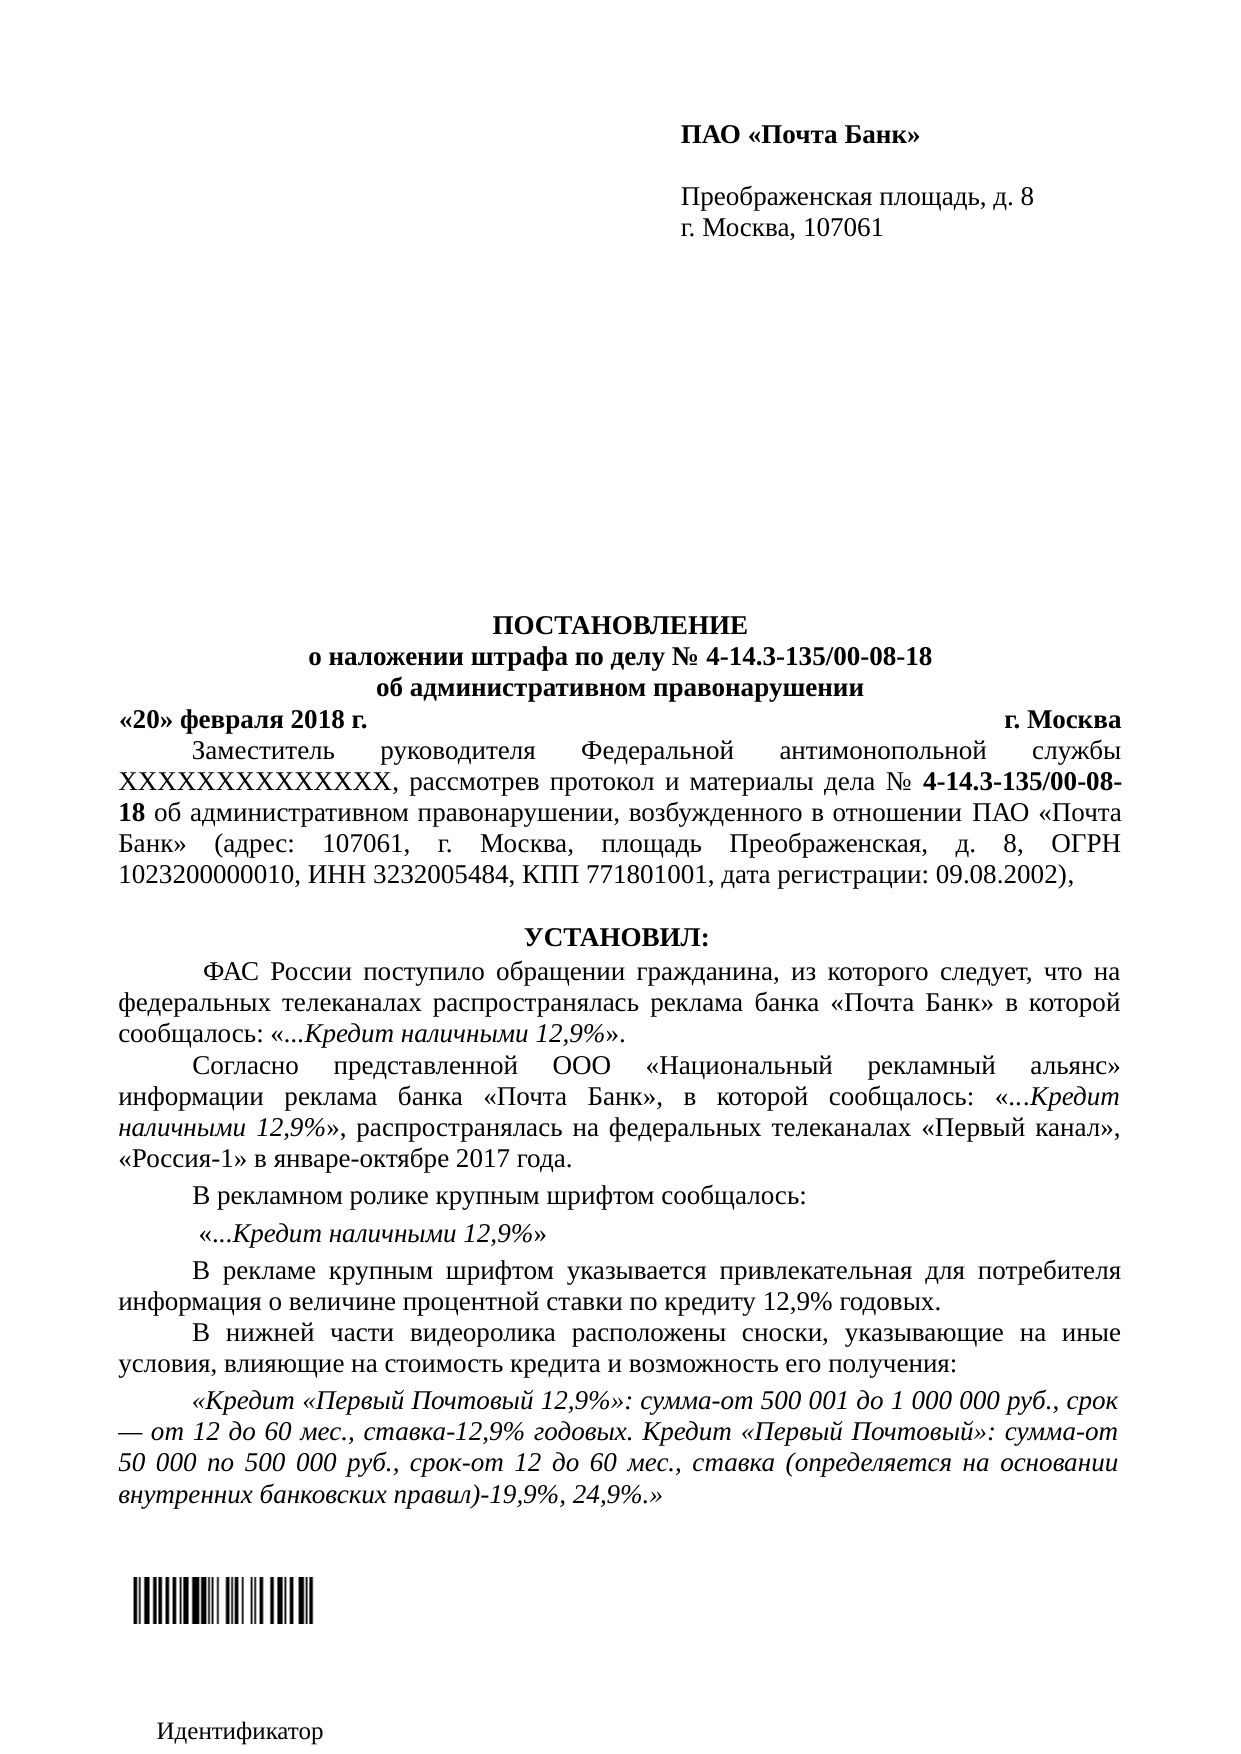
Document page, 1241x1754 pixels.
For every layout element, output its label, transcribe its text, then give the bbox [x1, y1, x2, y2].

picture [118, 1577, 331, 1624]
text В рекламном ролике крупным шрифтом сообщалось: [118, 1179, 1122, 1210]
text о наложении штрафа по делу № 4-14.3-135/00-08-18 [118, 640, 1122, 672]
text ФАС России поступило обращении гражданина, из которого следует, что на федеральных телеканалах распространялась реклама банка «Почта Банк» в которой сообщалось: «...Кредит наличными 12,9%». [118, 955, 1122, 1049]
text ПОСТАНОВЛЕНИЕ [118, 609, 1122, 640]
text УСТАНОВИЛ: [118, 921, 1122, 952]
text Заместитель руководителя Федеральной антимонопольной службы XXXXXXXXXXXXXX, рассмотрев протокол и материалы дела № 4-14.3-135/00-08-18 об административном правонарушении, возбужденного в отношении ПАО «Почта Банк» (адрес: 107061, г. Москва, площадь Преображенская, д. 8, ОГРН 1023200000010, ИНН 3232005484, КПП 771801001, дата регистрации: 09.08.2002), [118, 734, 1122, 889]
text «Кредит «Первый Почтовый 12,9%»: сумма-от 500 001 до 1 000 000 руб., срок — от 12 до 60 мес., ставка-12,9% годовых. Кредит «Первый Почтовый»: сумма-от 50 000 по 500 000 руб., срок-от 12 до 60 мес., ставка (определяется на основании внутренних банковских правил)-19,9%, 24,9%.» [118, 1384, 1122, 1509]
text В нижней части видеоролика расположены сноски, указывающие на иные условия, влияющие на стоимость кредита и возможность его получения: [118, 1316, 1122, 1378]
text «...Кредит наличными 12,9%» [118, 1217, 1122, 1248]
text об административном правонарушении [118, 672, 1122, 703]
text г. Москва, 107061 [679, 212, 1122, 243]
text В рекламе крупным шрифтом указывается привлекательная для потребителя информация о величине процентной ставки по кредиту 12,9% годовых. [118, 1254, 1122, 1316]
text Согласно представленной ООО «Национальный рекламный альянс» информации реклама банка «Почта Банк», в которой сообщалось: «...Кредит наличными 12,9%», распространялась на федеральных телеканалах «Первый канал», «Россия-1» в январе-октябре 2017 года. [118, 1049, 1122, 1173]
text ПАО «Почта Банк» [679, 118, 1122, 149]
text «20» февраля 2018 г. г. Москва [118, 703, 1122, 734]
text Преображенская площадь, д. 8 [679, 180, 1122, 212]
